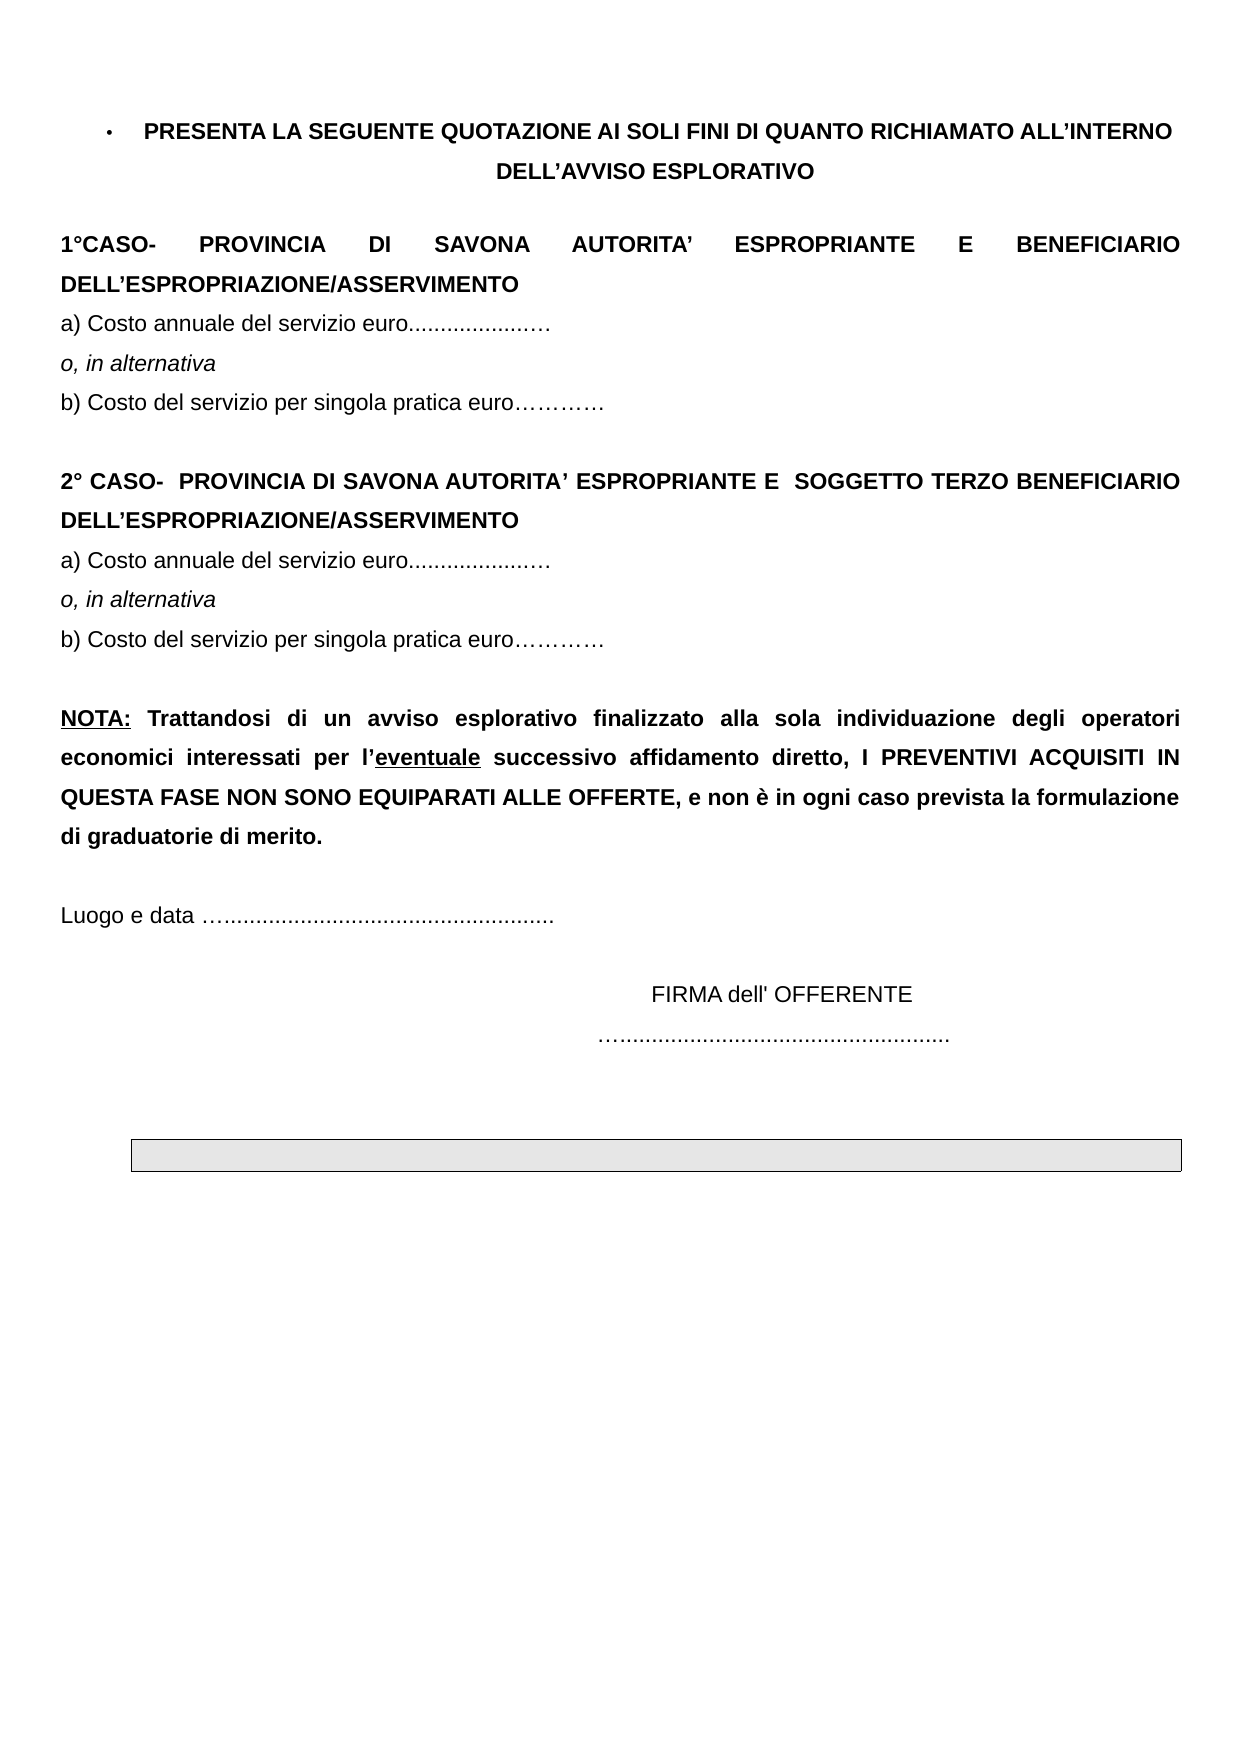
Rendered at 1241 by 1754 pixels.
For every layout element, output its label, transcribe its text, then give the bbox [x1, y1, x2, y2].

list PRESENTA LA SEGUENTE QUOTAZIONE AI SOLI FINI DI QUANTO RICHIAMATO ALL’INTERNO DELL’AVVISO ESPLORATIVO [98, 118, 1181, 184]
text o, in alternativa [60, 586, 1181, 613]
text b) Costo del servizio per singola pratica euro………… [60, 389, 1181, 415]
text 1°CASO- PROVINCIA DI SAVONA AUTORITA’ ESPROPRIANTE E BENEFICIARIO DELL’ESPROPRIAZIONE/ASSERVIMENTO [60, 231, 1181, 297]
text o, in alternativa [60, 349, 1181, 376]
text a) Costo annuale del servizio euro...................… [60, 547, 1181, 573]
text b) Costo del servizio per singola pratica euro………… [60, 626, 1181, 652]
text FIRMA dell' OFFERENTE ….................................................... [60, 981, 1181, 1047]
text 2° CASO- PROVINCIA DI SAVONA AUTORITA’ ESPROPRIANTE E SOGGETTO TERZO BENEFICIARIO DELL’ESPROPRIAZIONE/ASSERVIMENTO [60, 468, 1181, 534]
text NOTA: Trattandosi di un avviso esplorativo finalizzato alla sola individuazione degli operatori economici interessati per l’eventuale successivo affidamento diretto, I PREVENTIVI ACQUISITI IN QUESTA FASE NON SONO EQUIPARATI ALLE OFFERTE, e non è in ogni caso prevista la formulazione di graduatorie di merito. [60, 705, 1181, 850]
text a) Costo annuale del servizio euro...................… [60, 310, 1181, 336]
text Luogo e data ….................................................... [60, 902, 1181, 929]
